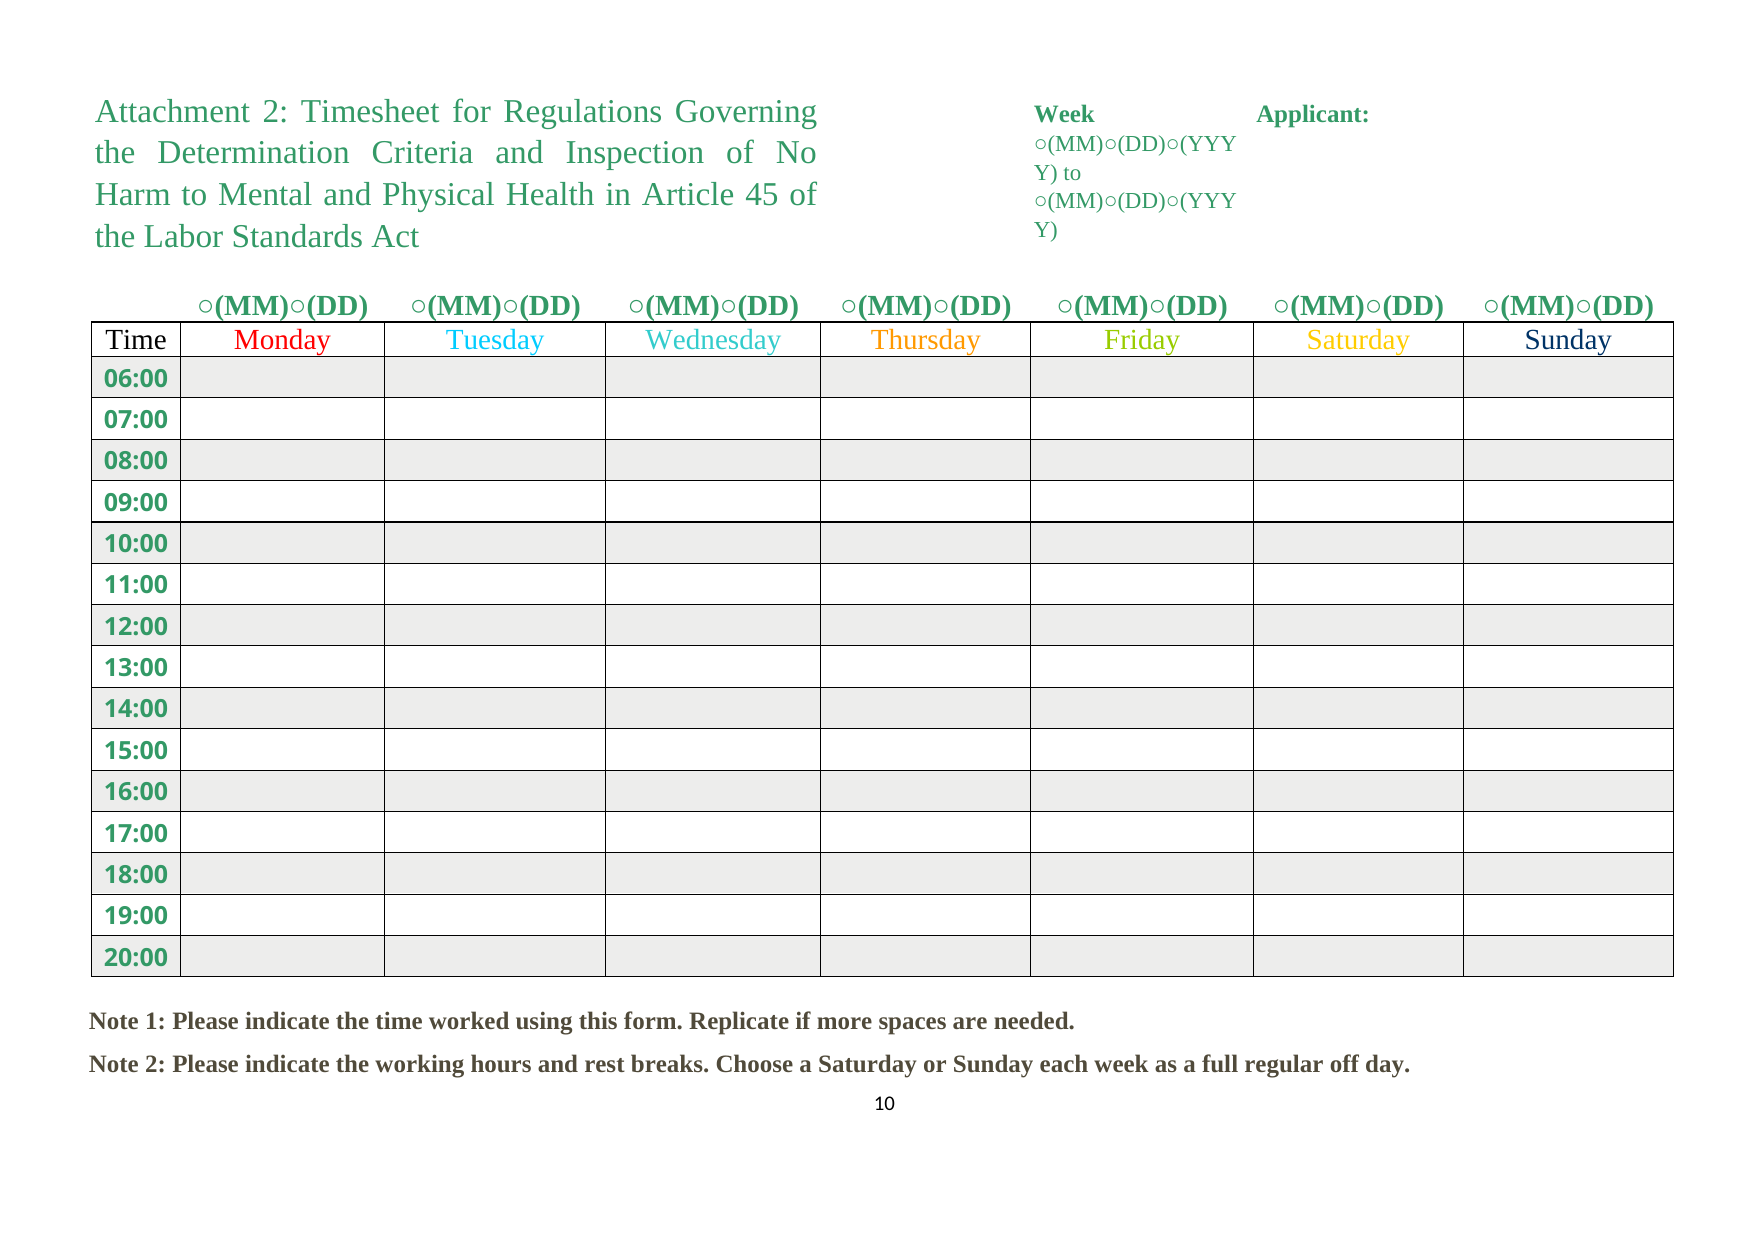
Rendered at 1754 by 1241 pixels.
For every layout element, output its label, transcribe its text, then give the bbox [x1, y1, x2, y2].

table_cell [821, 646, 1030, 687]
table_cell [385, 481, 605, 521]
table_cell [1031, 729, 1253, 769]
table_cell [1031, 440, 1253, 480]
table_cell [821, 771, 1030, 811]
table_cell 07:00 [92, 398, 180, 439]
table_cell [1254, 398, 1463, 439]
table_cell [385, 646, 605, 687]
table_cell [1031, 853, 1253, 893]
table_cell ○(MM)○(DD) [180, 288, 384, 321]
table_cell [606, 936, 820, 976]
table_cell [1031, 771, 1253, 811]
table_cell ○(MM)○(DD) [821, 288, 1031, 321]
table_cell [1464, 398, 1673, 439]
table_cell [1031, 523, 1253, 563]
table_cell [181, 771, 384, 811]
table_cell 09:00 [92, 481, 180, 521]
text Note 1: Please indicate the time worked using this form. Replicate if more spaces are needed. [89, 1006, 1680, 1035]
table_cell [1464, 357, 1673, 397]
table_cell [1464, 771, 1673, 811]
table_cell 10:00 [92, 523, 180, 563]
table_cell [1253, 130, 1463, 288]
table_cell [385, 523, 605, 563]
table_cell [1464, 564, 1673, 604]
table_cell [385, 398, 605, 439]
table_cell [1464, 729, 1673, 769]
table_cell [181, 895, 384, 935]
table_cell [385, 688, 605, 728]
table_cell [606, 853, 820, 893]
table_cell Time [92, 323, 180, 356]
table_cell [1464, 688, 1673, 728]
table_cell [181, 564, 384, 604]
table_cell [1031, 398, 1253, 439]
table_cell [821, 605, 1030, 645]
table_cell Sunday [1464, 323, 1673, 356]
table_cell [181, 605, 384, 645]
table_cell [385, 895, 605, 935]
table_cell [1464, 853, 1673, 893]
table_cell [385, 771, 605, 811]
table_cell [1031, 936, 1253, 976]
table_cell [181, 729, 384, 769]
table_cell [821, 853, 1030, 893]
table_cell [1463, 130, 1673, 288]
table_cell 20:00 [92, 936, 180, 976]
table_cell [1254, 729, 1463, 769]
table_cell [1254, 605, 1463, 645]
table_cell [1464, 605, 1673, 645]
table_cell [606, 481, 820, 521]
table_cell [1464, 523, 1673, 563]
table_cell [385, 564, 605, 604]
table_cell Friday [1031, 323, 1253, 356]
table_cell [606, 688, 820, 728]
table_cell 15:00 [92, 729, 180, 769]
table_cell [821, 564, 1030, 604]
table_cell [606, 646, 820, 687]
table_cell 11:00 [92, 564, 180, 604]
table_cell ○(MM)○(DD) [385, 288, 606, 321]
table_cell [385, 357, 605, 397]
table_cell [1254, 440, 1463, 480]
table_cell [385, 440, 605, 480]
table_cell 08:00 [92, 440, 180, 480]
table_cell [1254, 646, 1463, 687]
table_cell [606, 605, 820, 645]
table_cell [1254, 895, 1463, 935]
table_cell [1254, 688, 1463, 728]
table_cell [1031, 812, 1253, 852]
text Note 2: Please indicate the working hours and rest breaks. Choose a Saturday or Sunday each week as a full regular off day. [89, 1049, 1680, 1078]
table_cell [821, 895, 1030, 935]
table_cell [1031, 357, 1253, 397]
table_cell 14:00 [92, 688, 180, 728]
table_cell [181, 646, 384, 687]
table_header [1463, 89, 1673, 130]
table_cell [821, 523, 1030, 563]
table_cell [606, 523, 820, 563]
table_cell [821, 398, 1030, 439]
table_cell [606, 357, 820, 397]
table_cell [1031, 646, 1253, 687]
table_cell [181, 812, 384, 852]
table_cell [1254, 812, 1463, 852]
table_cell [181, 853, 384, 893]
table_cell 12:00 [92, 605, 180, 645]
table_cell [606, 771, 820, 811]
table_cell [181, 398, 384, 439]
table_cell [1464, 646, 1673, 687]
table_cell [181, 357, 384, 397]
table_header Applicant: [1253, 89, 1463, 130]
table_cell [606, 564, 820, 604]
table_cell Thursday [821, 323, 1030, 356]
table_cell [1254, 771, 1463, 811]
table_cell ○(MM)○(DD) [606, 288, 821, 321]
table_cell [606, 398, 820, 439]
table_cell Monday [181, 323, 384, 356]
table_cell 18:00 [92, 853, 180, 893]
table_cell [606, 812, 820, 852]
table_cell Saturday [1254, 323, 1463, 356]
table_cell [1464, 481, 1673, 521]
table_cell [821, 729, 1030, 769]
table_cell [606, 895, 820, 935]
table_cell [1031, 688, 1253, 728]
table_cell [1254, 853, 1463, 893]
table_cell [1254, 936, 1463, 976]
table_cell [181, 523, 384, 563]
table_cell 13:00 [92, 646, 180, 687]
table_cell [181, 688, 384, 728]
table_cell [821, 481, 1030, 521]
table_cell Tuesday [385, 323, 605, 356]
table_cell [181, 936, 384, 976]
table_cell [1254, 523, 1463, 563]
table_cell 16:00 [92, 771, 180, 811]
table_cell 19:00 [92, 895, 180, 935]
table_cell ○(MM)○(DD) [1463, 288, 1673, 321]
table_cell [606, 440, 820, 480]
table_cell [1254, 357, 1463, 397]
table_cell [821, 812, 1030, 852]
table_cell Wednesday [606, 323, 820, 356]
table_header [821, 89, 1031, 288]
table_cell [181, 481, 384, 521]
table_cell [1464, 895, 1673, 935]
table_cell [385, 812, 605, 852]
table_cell [1464, 936, 1673, 976]
table_cell [1031, 605, 1253, 645]
table_cell [821, 357, 1030, 397]
table_cell ○(MM)○(DD)○(YYYY) to ○(MM)○(DD)○(YYYY) [1031, 130, 1253, 288]
table_cell [1254, 481, 1463, 521]
table_cell [1031, 895, 1253, 935]
table_cell ○(MM)○(DD) [1031, 288, 1253, 321]
table_cell [1254, 564, 1463, 604]
table_cell 17:00 [92, 812, 180, 852]
table_cell [385, 853, 605, 893]
table_cell [821, 440, 1030, 480]
table_cell [385, 605, 605, 645]
table_cell [606, 729, 820, 769]
table_cell 06:00 [92, 357, 180, 397]
table_cell [1464, 440, 1673, 480]
table_cell [181, 440, 384, 480]
table_cell [385, 729, 605, 769]
table_header Attachment 2: Timesheet for Regulations Governing the Determination Criteria and Inspection of No Harm to Mental and Physical Health in Article 45 of the Labor Standards Act [92, 89, 821, 288]
table_cell [821, 936, 1030, 976]
table_cell ○(MM)○(DD) [1253, 288, 1463, 321]
table_cell [385, 936, 605, 976]
table_cell [1031, 481, 1253, 521]
table_cell [1464, 812, 1673, 852]
table_header Week [1031, 89, 1253, 130]
table_cell [1031, 564, 1253, 604]
table_cell [92, 288, 180, 321]
table_cell [821, 688, 1030, 728]
